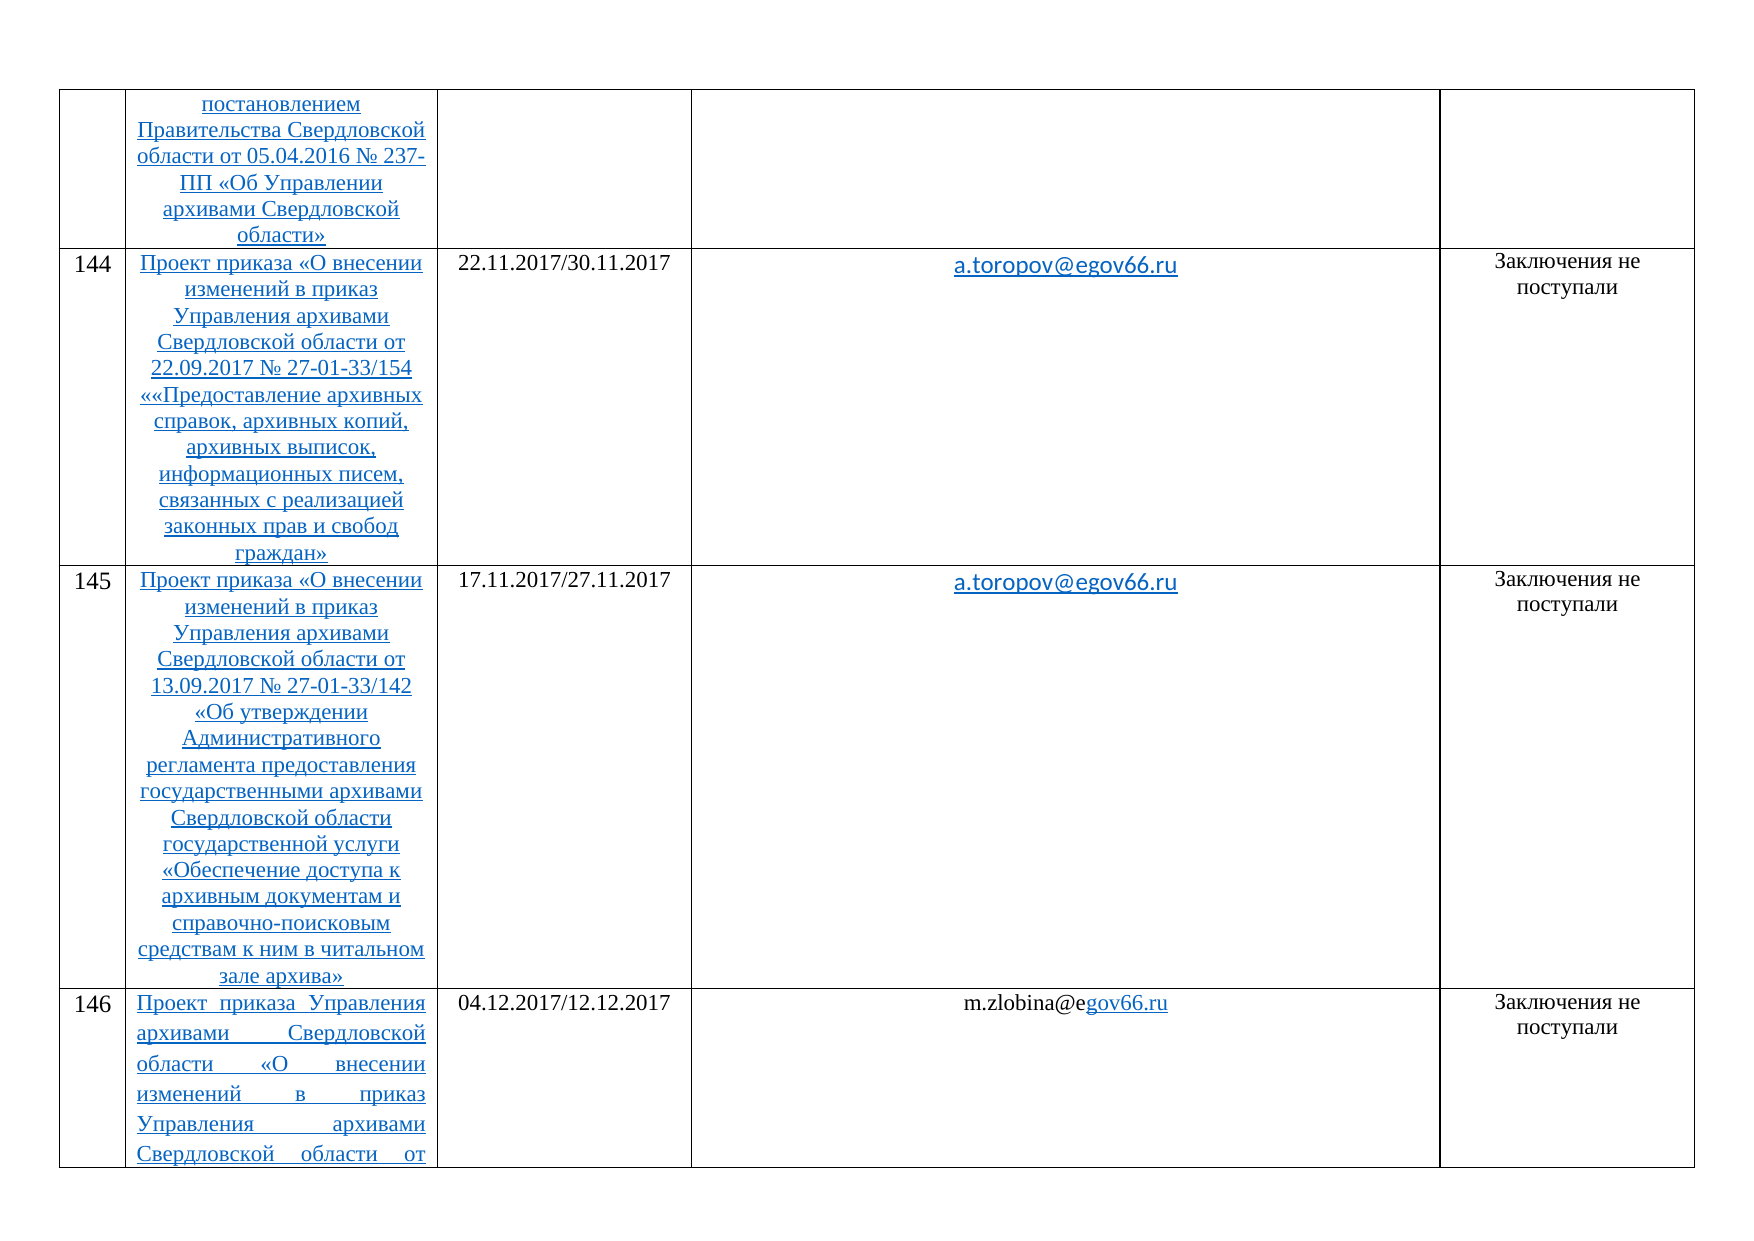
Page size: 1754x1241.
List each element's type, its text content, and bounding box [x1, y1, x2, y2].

table_cell 145 [60, 566, 125, 988]
table_cell m.zlobina@egov66.ru [692, 989, 1439, 1167]
table_cell [438, 90, 691, 248]
table_cell [60, 90, 125, 248]
table_cell [692, 90, 1439, 248]
table_cell 04.12.2017/12.12.2017 [438, 989, 691, 1167]
table_cell Заключения не поступали [1441, 989, 1694, 1167]
table_cell Заключения не поступали [1441, 249, 1694, 565]
table_cell Проект приказа «О внесении изменений в приказ Управления архивами Свердловской области от 13.09.2017 № 27-01-33/142 «Об утверждении Административного регламента предоставления государственными архивами Свердловской области государственной услуги «Обеспечение доступа к архивным документам и справочно-поисковым средствам к ним в читальном зале архива» [126, 566, 437, 988]
table_cell Заключения не поступали [1441, 566, 1694, 988]
table_cell постановлением Правительства Свердловской области от 05.04.2016 № 237-ПП «Об Управлении архивами Свердловской области» [126, 90, 437, 248]
table_cell 146 [60, 989, 125, 1167]
table_cell 17.11.2017/27.11.2017 [438, 566, 691, 988]
table_cell Проект приказа Управления архивами Свердловской области «О внесении изменений в приказ Управления архивами Свердловской области от [126, 989, 437, 1167]
table_cell 22.11.2017/30.11.2017 [438, 249, 691, 565]
table_cell a.toropov@egov66.ru [692, 249, 1439, 565]
table_cell 144 [60, 249, 125, 565]
table_cell a.toropov@egov66.ru [692, 566, 1439, 988]
table_cell [1441, 90, 1694, 248]
table_cell Проект приказа «О внесении изменений в приказ Управления архивами Свердловской области от 22.09.2017 № 27-01-33/154 ««Предоставление архивных справок, архивных копий, архивных выписок, информационных писем, связанных с реализацией законных прав и свобод граждан» [126, 249, 437, 565]
